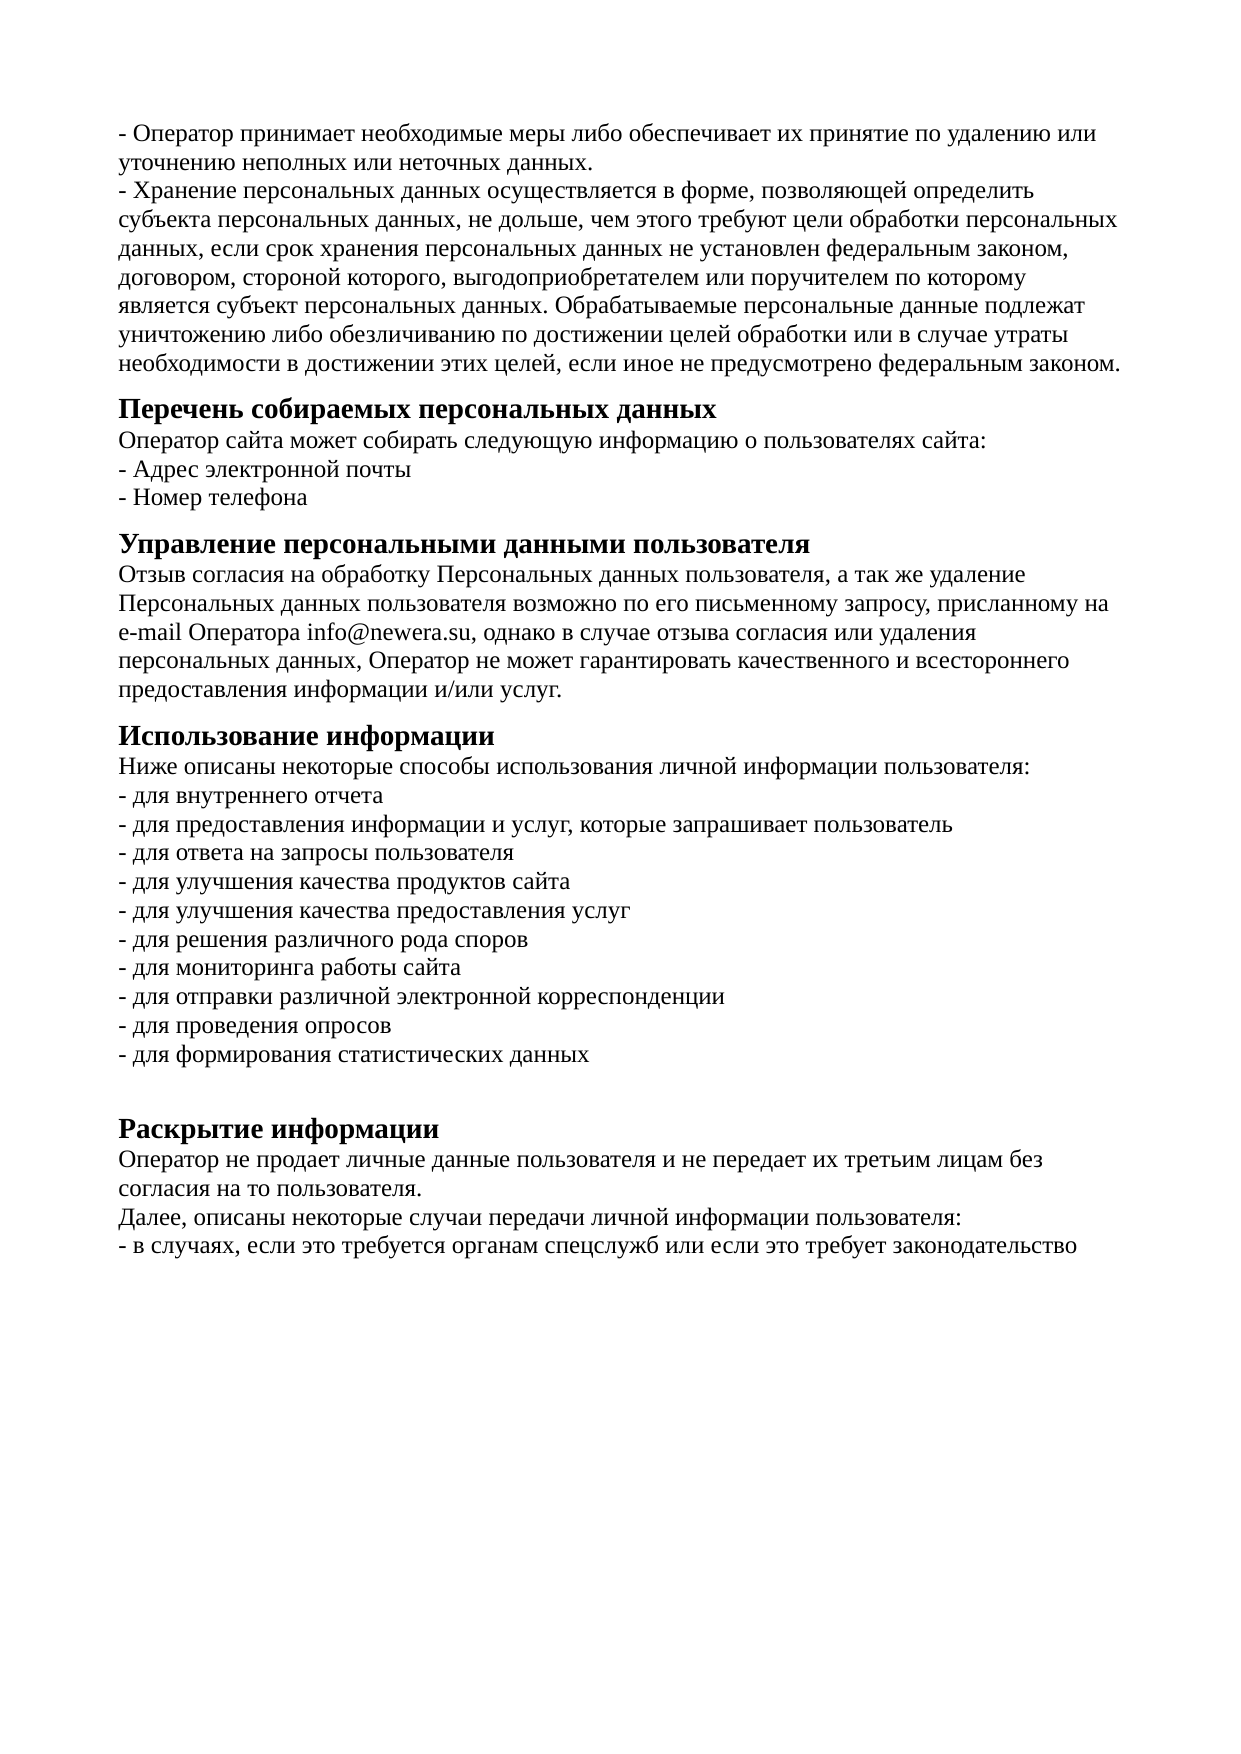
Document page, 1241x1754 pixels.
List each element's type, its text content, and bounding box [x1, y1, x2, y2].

text Оператор не продает личные данные пользователя и не передает их третьим лицам без согласия на то пользователя. Далее, описаны некоторые случаи передачи личной информации пользователя: - в случаях, если это требуется органам спецслужб или если это требует законодательство [118, 1144, 1122, 1288]
text Оператор сайта может собирать следующую информацию о пользователях сайта: - Адрес электронной почты - Номер телефона [118, 425, 1122, 511]
subtitle Использование информации [118, 718, 1122, 751]
subtitle Управление персональными данными пользователя [118, 526, 1122, 559]
text - Оператор принимает необходимые меры либо обеспечивает их принятие по удалению или уточнению неполных или неточных данных. - Хранение персональных данных осуществляется в форме, позволяющей определить субъекта персональных данных, не дольше, чем этого требуют цели обработки персональных данных, если срок хранения персональных данных не установлен федеральным законом, договором, стороной которого, выгодоприобретателем или поручителем по которому является субъект персональных данных. Обрабатываемые персональные данные подлежат уничтожению либо обезличиванию по достижении целей обработки или в случае утраты необходимости в достижении этих целей, если иное не предусмотрено федеральным законом. [118, 118, 1122, 377]
subtitle Перечень собираемых персональных данных [118, 391, 1122, 425]
text Ниже описаны некоторые способы использования личной информации пользователя: - для внутреннего отчета - для предоставления информации и услуг, которые запрашивает пользователь - для ответа на запросы пользователя - для улучшения качества продуктов сайта - для улучшения качества предоставления услуг - для решения различного рода споров - для мониторинга работы сайта - для отправки различной электронной корреспонденции - для проведения опросов - для формирования статистических данных [118, 751, 1122, 1096]
subtitle Раскрытие информации [118, 1111, 1122, 1144]
text Отзыв согласия на обработку Персональных данных пользователя, а так же удаление Персональных данных пользователя возможно по его письменному запросу, присланному на e-mail Оператора info@newera.su, однако в случае отзыва согласия или удаления персональных данных, Оператор не может гарантировать качественного и всестороннего предоставления информации и/или услуг. [118, 559, 1122, 703]
